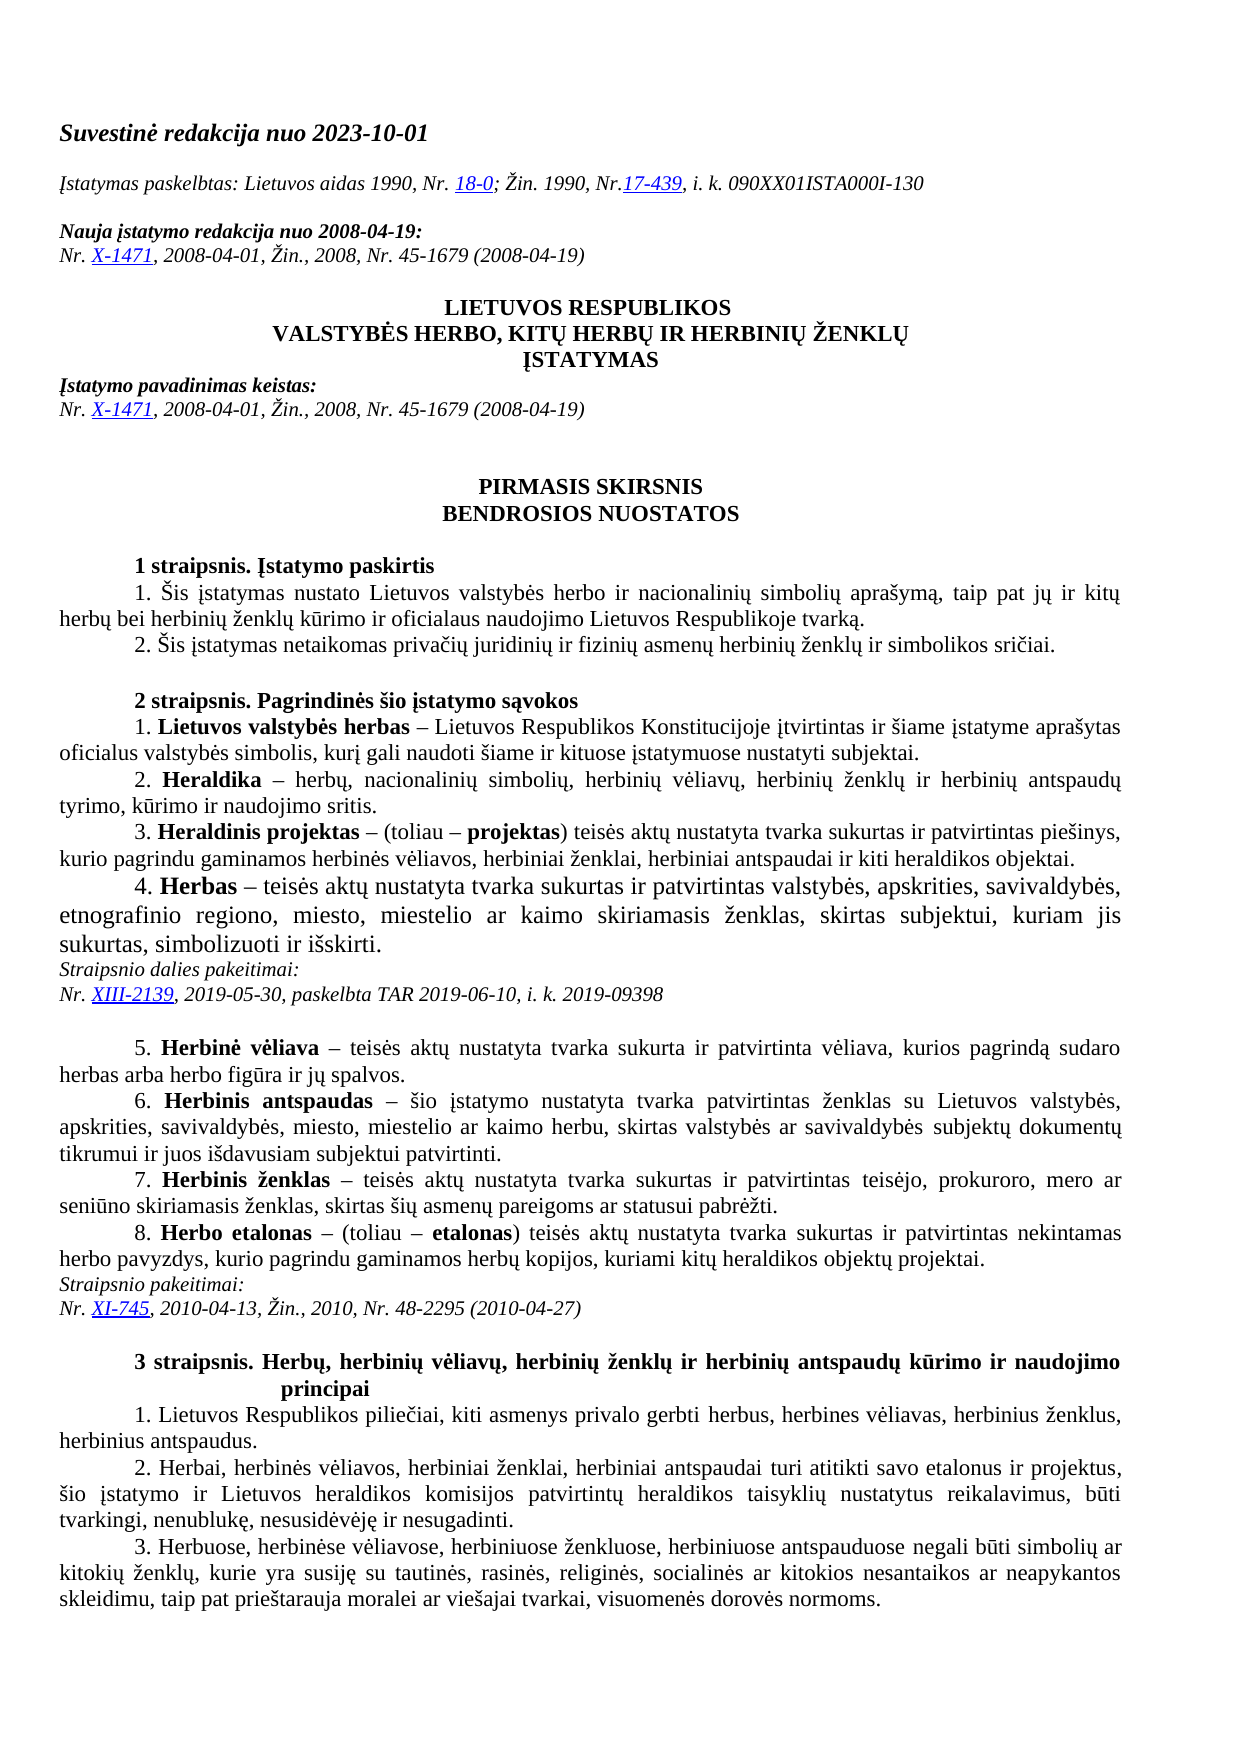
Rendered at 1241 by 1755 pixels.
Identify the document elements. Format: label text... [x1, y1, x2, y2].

text 4. Herbas – teisės aktų nustatyta tvarka sukurtas ir patvirtintas valstybės, apskrities, savivaldybės, etnografinio regiono, miesto, miestelio ar kaimo skiriamasis ženklas, skirtas subjektui, kuriam jis sukurtas, simbolizuoti ir išskirti. [59, 871, 1122, 957]
text 3. Herbuose, herbinėse vėliavose, herbiniuose ženkluose, herbiniuose antspauduose negali būti simbolių ar kitokių ženklų, kurie yra susiję su tautinės, rasinės, religinės, socialinės ar kitokios nesantaikos ar neapykantos skleidimu, taip pat prieštarauja moralei ar viešajai tvarkai, visuomenės dorovės normoms. [59, 1533, 1122, 1612]
subtitle Bendrosios nuostatos [59, 500, 1122, 526]
text 1. Lietuvos Respublikos piliečiai, kiti asmenys privalo gerbti herbus, herbines vėliavas, herbinius ženklus, herbinius antspaudus. [59, 1401, 1122, 1454]
text 1. Lietuvos valstybės herbas – Lietuvos Respublikos Konstitucijoje įtvirtintas ir šiame įstatyme aprašytas oficialus valstybės simbolis, kurį gali naudoti šiame ir kituose įstatymuose nustatyti subjektai. [59, 713, 1122, 766]
text Suvestinė redakcija nuo 2023-10-01 [59, 118, 1122, 147]
text 7. Herbinis ženklas – teisės aktų nustatyta tvarka sukurtas ir patvirtintas teisėjo, prokuroro, mero ar seniūno skiriamasis ženklas, skirtas šių asmenų pareigoms ar statusui pabrėžti. [59, 1166, 1122, 1219]
text Nr. XIII-2139, 2019-05-30, paskelbta TAR 2019-06-10, i. k. 2019-09398 [59, 981, 1122, 1006]
text 2. Heraldika – herbų, nacionalinių simbolių, herbinių vėliavų, herbinių ženklų ir herbinių antspaudų tyrimo, kūrimo ir naudojimo sritis. [59, 766, 1122, 818]
text 2. Šis įstatymas netaikomas privačių juridinių ir fizinių asmenų herbinių ženklų ir simbolikos sričiai. [59, 632, 1122, 658]
text Straipsnio dalies pakeitimai: [59, 957, 1122, 981]
text 2. Herbai, herbinės vėliavos, herbiniai ženklai, herbiniai antspaudai turi atitikti savo etalonus ir projektus, šio įstatymo ir Lietuvos heraldikos komisijos patvirtintų heraldikos taisyklių nustatytus reikalavimus, būti tvarkingi, nenublukę, nesusidėvėję ir nesugadinti. [59, 1454, 1122, 1533]
text Nr. X-1471, 2008-04-01, Žin., 2008, Nr. 45-1679 (2008-04-19) [59, 397, 1122, 421]
text 8. Herbo etalonas – (toliau – etalonas) teisės aktų nustatyta tvarka sukurtas ir patvirtintas nekintamas herbo pavyzdys, kurio pagrindu gaminamos herbų kopijos, kuriami kitų heraldikos objektų projektai. [59, 1219, 1122, 1271]
text LIETUVOS RESPUBLIKOS VALSTYBĖS HERBO, KITŲ HERBŲ IR HERBINIŲ ŽENKLŲ ĮSTATYMAS [59, 293, 1122, 373]
text Nr. X-1471, 2008-04-01, Žin., 2008, Nr. 45-1679 (2008-04-19) [59, 243, 1122, 267]
text Nr. XI-745, 2010-04-13, Žin., 2010, Nr. 48-2295 (2010-04-27) [59, 1296, 1122, 1319]
text 6. Herbinis antspaudas – šio įstatymo nustatyta tvarka patvirtintas ženklas su Lietuvos valstybės, apskrities, savivaldybės, miesto, miestelio ar kaimo herbu, skirtas valstybės ar savivaldybės subjektų dokumentų tikrumui ir juos išdavusiam subjektui patvirtinti. [59, 1087, 1122, 1166]
text pIRMASIS SKIRSNIS [59, 473, 1122, 500]
text 5. Herbinė vėliava – teisės aktų nustatyta tvarka sukurta ir patvirtinta vėliava, kurios pagrindą sudaro herbas arba herbo figūra ir jų spalvos. [59, 1034, 1122, 1087]
text 3 straipsnis. Herbų, herbinių vėliavų, herbinių ženklų ir herbinių antspaudų kūrimo ir naudojimo principai [134, 1348, 1122, 1401]
text Nauja įstatymo redakcija nuo 2008-04-19: [59, 219, 1122, 243]
text 2 straipsnis. Pagrindinės šio įstatymo sąvokos [59, 687, 1122, 713]
text 1. Šis įstatymas nustato Lietuvos valstybės herbo ir nacionalinių simbolių aprašymą, taip pat jų ir kitų herbų bei herbinių ženklų kūrimo ir oficialaus naudojimo Lietuvos Respublikoje tvarką. [59, 579, 1122, 632]
text Įstatymas paskelbtas: Lietuvos aidas 1990, Nr. 18-0; Žin. 1990, Nr.17-439, i. k. 090XX01ISTA000I-130 [59, 171, 1122, 195]
text 1 straipsnis. Įstatymo paskirtis [59, 552, 1122, 579]
text Straipsnio pakeitimai: [59, 1271, 1122, 1296]
text 3. Heraldinis projektas – (toliau – projektas) teisės aktų nustatyta tvarka sukurtas ir patvirtintas piešinys, kurio pagrindu gaminamos herbinės vėliavos, herbiniai ženklai, herbiniai antspaudai ir kiti heraldikos objektai. [59, 818, 1122, 871]
text Įstatymo pavadinimas keistas: [59, 373, 1122, 397]
